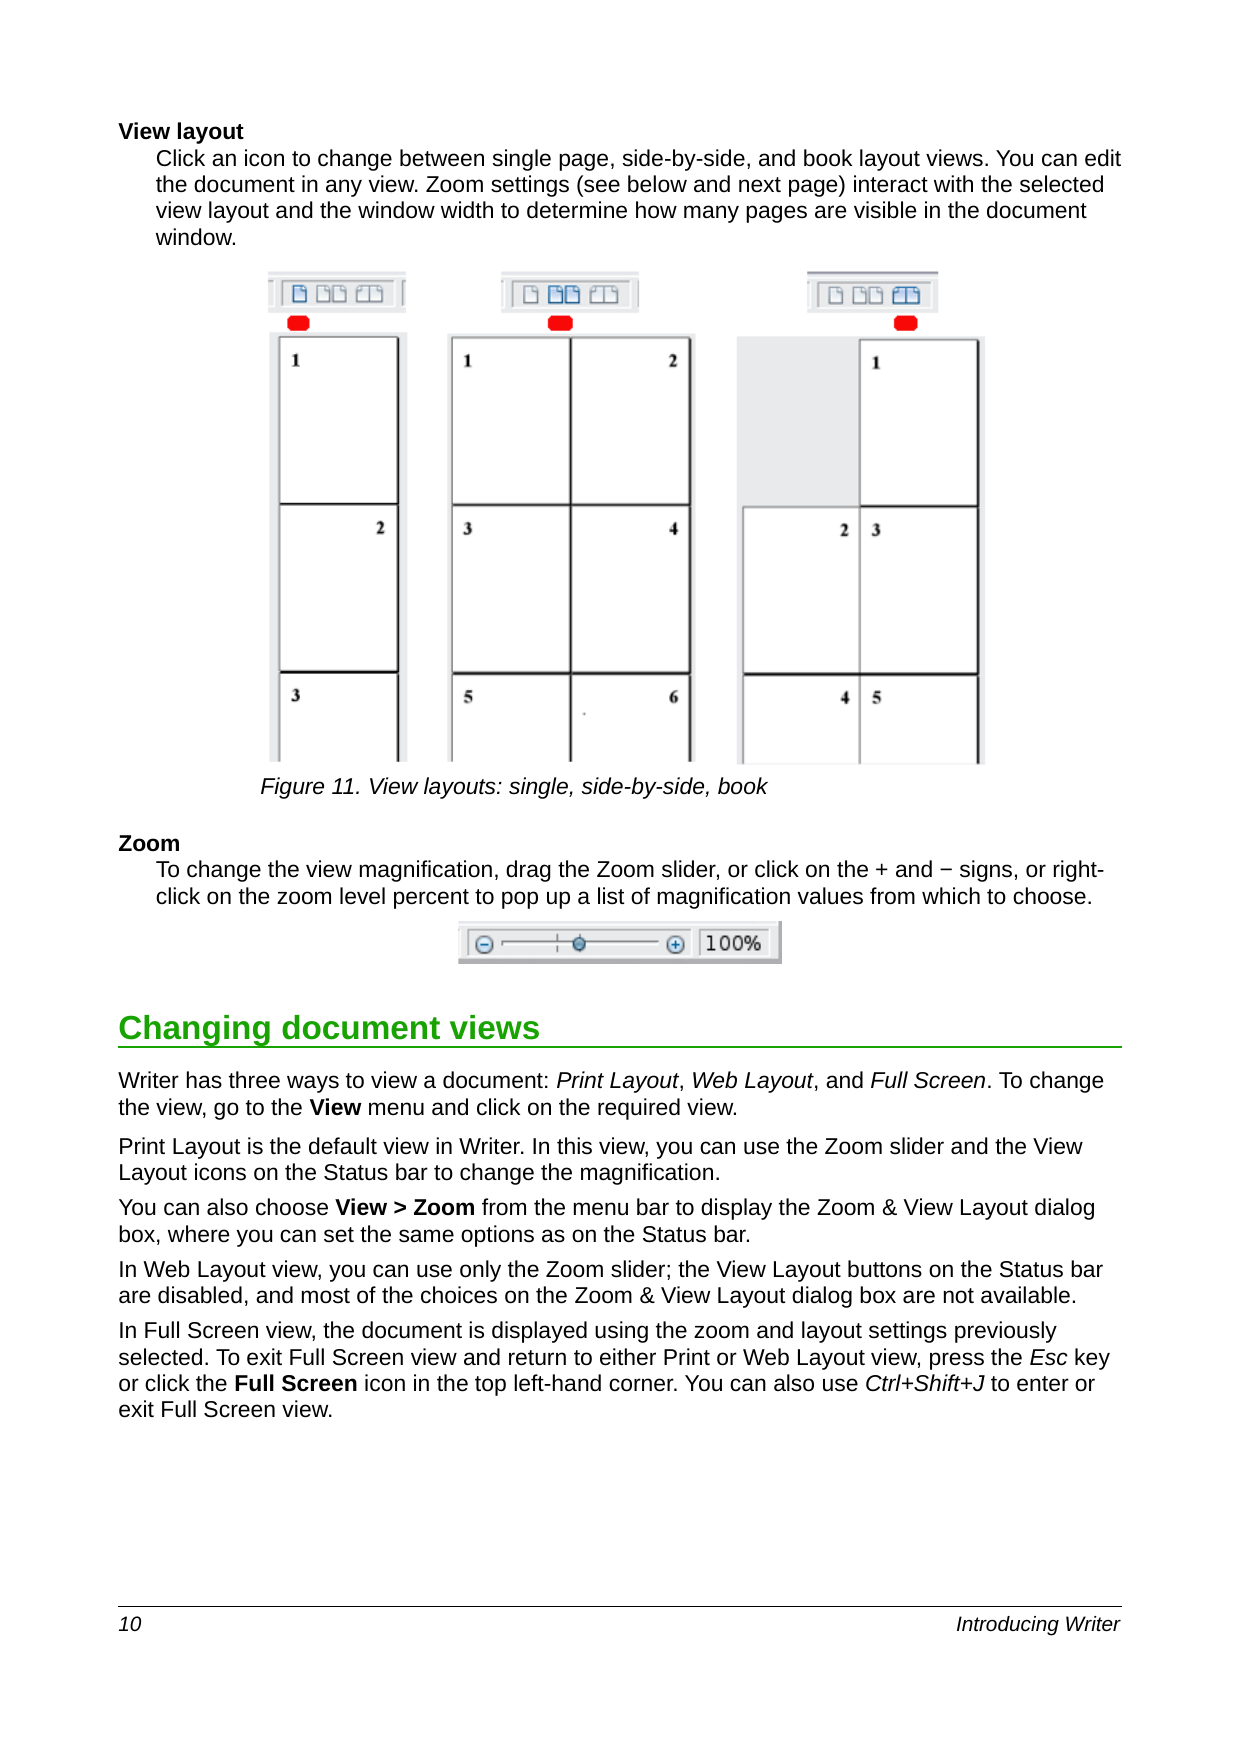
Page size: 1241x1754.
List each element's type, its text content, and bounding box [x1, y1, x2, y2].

text You can also choose View > Zoom from the menu bar to display the Zoom & View Layout dialog box, where you can set the same options as on the Status bar. [118, 1194, 1122, 1247]
text In Full Screen view, the document is displayed using the zoom and layout settings previously selected. To exit Full Screen view and return to either Print or Web Layout view, press the Esc key or click the Full Screen icon in the top left-hand corner. You can also use Ctrl+Shift+J to enter or exit Full Screen view. [118, 1317, 1122, 1423]
text Writer has three ways to view a document: Print Layout, Web Layout, and Full Screen. To change the view, go to the View menu and click on the required view. [118, 1067, 1122, 1120]
text Zoom [118, 830, 1122, 856]
text Print Layout is the default view in Writer. In this view, you can use the Zoom slider and the View Layout icons on the Status bar to change the magnification. [118, 1133, 1122, 1185]
text In Web Layout view, you can use only the Zoom slider; the View Layout buttons on the Status bar are disabled, and most of the choices on the Zoom & View Layout dialog box are not available. [118, 1256, 1122, 1308]
text Figure 11. View layouts: single, side-by-side, book [260, 773, 980, 799]
text Click an icon to change between single page, side-by-side, and book layout views. You can edit the document in any view. Zoom settings (see below and next page) interact with the selected view layout and the window width to determine how many pages are visible in the document window. [156, 144, 1122, 250]
picture [458, 921, 782, 964]
picture [260, 262, 999, 773]
text To change the view magnification, drag the Zoom slider, or click on the + and − signs, or right-click on the zoom level percent to pop up a list of magnification values from which to choose. [156, 856, 1122, 909]
subtitle Changing document views [118, 1008, 1122, 1046]
text View layout [118, 118, 1122, 144]
